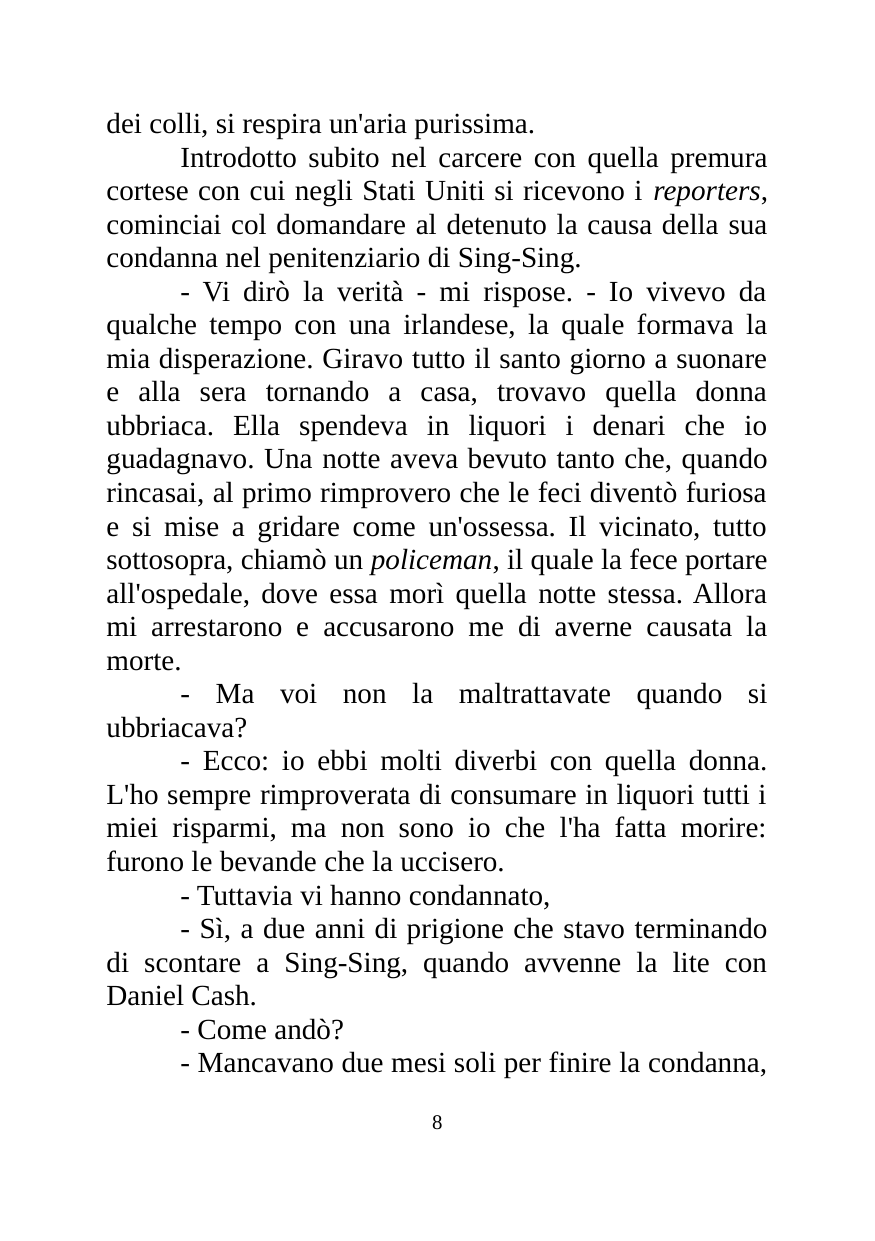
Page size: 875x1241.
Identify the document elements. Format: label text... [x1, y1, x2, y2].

text - Mancavano due mesi soli per finire la condanna, [106, 1045, 768, 1079]
text - Ecco: io ebbi molti diverbi con quella donna. L'ho sempre rimproverata di consumare in liquori tutti i miei risparmi, ma non sono io che l'ha fatta morire: furono le bevande che la uccisero. [106, 743, 768, 878]
text - Come andò? [106, 1012, 768, 1045]
text - Vi dirò la verità - mi rispose. - Io vivevo da qualche tempo con una irlandese, la quale formava la mia disperazione. Giravo tutto il santo giorno a suonare e alla sera tornando a casa, trovavo quella donna ubbriaca. Ella spendeva in liquori i denari che io guadagnavo. Una notte aveva bevuto tanto che, quando rincasai, al primo rimprovero che le feci diventò furiosa e si mise a gridare come un'ossessa. Il vicinato, tutto sottosopra, chiamò un policeman, il quale la fece portare all'ospedale, dove essa morì quella notte stessa. Allora mi arrestarono e accusarono me di averne causata la morte. [106, 274, 768, 676]
text - Ma voi non la maltrattavate quando si ubbriacava? [106, 676, 768, 743]
text - Tuttavia vi hanno condannato, [106, 878, 768, 911]
text dei colli, si respira un'aria purissima. [106, 106, 768, 140]
text - Sì, a due anni di prigione che stavo terminando di scontare a Sing-Sing, quando avvenne la lite con Daniel Cash. [106, 911, 768, 1012]
text Introdotto subito nel carcere con quella premura cortese con cui negli Stati Uniti si ricevono i reporters, cominciai col domandare al detenuto la causa della sua condanna nel penitenziario di Sing-Sing. [106, 140, 768, 274]
